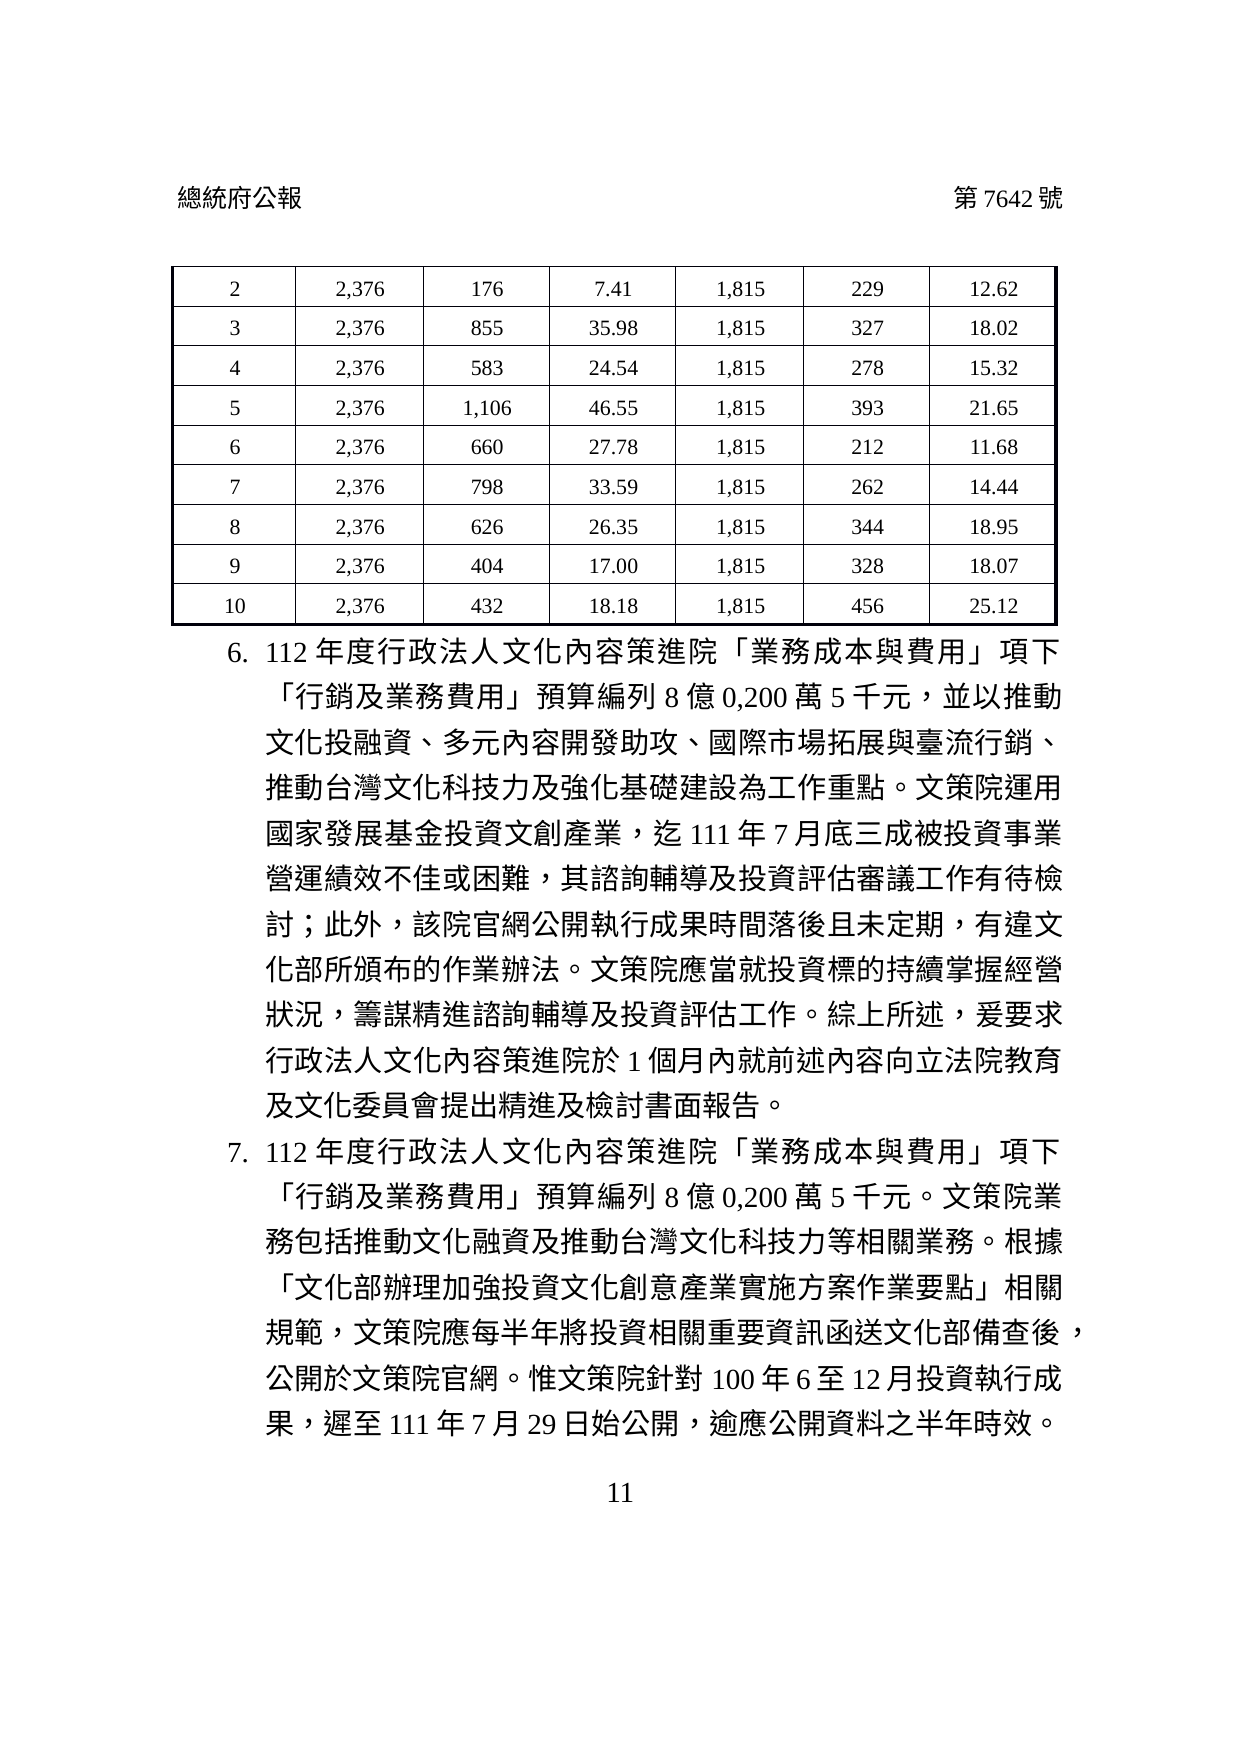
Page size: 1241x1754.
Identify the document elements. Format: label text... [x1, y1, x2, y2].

table_cell 2 [174, 267, 295, 306]
table_cell 393 [804, 386, 929, 424]
table_cell 278 [804, 346, 929, 385]
text 7. 112年度行政法人文化內容策進院「業務成本與費用」項下「行銷及業務費用」預算編列8億0,200萬5千元。文策院業務包括推動文化融資及推動台灣文化科技力等相關業務。根據「文化部辦理加強投資文化創意產業實施方案作業要點」相關規範，文策院應每半年將投資相關重要資訊函送文化部備查後，公開於文策院官網。惟文策院針對100年6至12月投資執行成果，遲至111年7月29日始公開，逾應公開資料之半年時效。綜上所述，爰要求行政法人文化內容策進院於1個月內就前述內容向立法院教育及文化委員會提出檢討及精進書面報告。 [227, 1126, 1063, 1444]
table_cell 14.44 [930, 465, 1054, 504]
table_cell 21.65 [930, 386, 1054, 424]
table_cell 262 [804, 465, 929, 504]
table_cell 15.32 [930, 346, 1054, 385]
table_cell 2,376 [296, 267, 423, 306]
table_cell 2,376 [296, 386, 423, 424]
table_cell 18.07 [930, 545, 1054, 583]
table_cell 1,815 [676, 267, 803, 306]
table_cell 1,815 [676, 426, 803, 464]
table_cell 2,376 [296, 307, 423, 345]
table_cell 7 [174, 465, 295, 504]
table_cell 1,815 [676, 545, 803, 583]
table_cell 24.54 [550, 346, 675, 385]
text 6. 112年度行政法人文化內容策進院「業務成本與費用」項下「行銷及業務費用」預算編列8億0,200萬5千元，並以推動文化投融資、多元內容開發助攻、國際市場拓展與臺流行銷、推動台灣文化科技力及強化基礎建設為工作重點。文策院運用國家發展基金投資文創產業，迄111年7月底三成被投資事業營運績效不佳或困難，其諮詢輔導及投資評估審議工作有待檢討；此外，該院官網公開執行成果時間落後且未定期，有違文化部所頒布的作業辦法。文策院應當就投資標的持續掌握經營狀況，籌謀精進諮詢輔導及投資評估工作。綜上所述，爰要求行政法人文化內容策進院於1個月內就前述內容向立法院教育及文化委員會提出精進及檢討書面報告。 [227, 626, 1063, 1126]
table_cell 328 [804, 545, 929, 583]
table_cell 12.62 [930, 267, 1054, 306]
table_cell 2,376 [296, 346, 423, 385]
table_cell 18.95 [930, 505, 1054, 544]
table_cell 1,815 [676, 346, 803, 385]
table_cell 2,376 [296, 584, 423, 623]
table_cell 2,376 [296, 465, 423, 504]
table_cell 10 [174, 584, 295, 623]
table_cell 855 [424, 307, 549, 345]
table_cell 4 [174, 346, 295, 385]
table_cell 7.41 [550, 267, 675, 306]
table_cell 3 [174, 307, 295, 345]
table_cell 25.12 [930, 584, 1054, 623]
table_cell 2,376 [296, 545, 423, 583]
table_cell 18.18 [550, 584, 675, 623]
table_cell 327 [804, 307, 929, 345]
table_cell 17.00 [550, 545, 675, 583]
table_cell 212 [804, 426, 929, 464]
table_cell 432 [424, 584, 549, 623]
table_cell 6 [174, 426, 295, 464]
table_cell 46.55 [550, 386, 675, 424]
table_cell 11.68 [930, 426, 1054, 464]
table_cell 626 [424, 505, 549, 544]
table_cell 1,106 [424, 386, 549, 424]
table_cell 456 [804, 584, 929, 623]
table_cell 8 [174, 505, 295, 544]
table_cell 583 [424, 346, 549, 385]
table_cell 1,815 [676, 505, 803, 544]
table_cell 33.59 [550, 465, 675, 504]
table_cell 27.78 [550, 426, 675, 464]
table_cell 344 [804, 505, 929, 544]
table_cell 2,376 [296, 505, 423, 544]
table_cell 798 [424, 465, 549, 504]
table_cell 176 [424, 267, 549, 306]
table_cell 5 [174, 386, 295, 424]
table_cell 229 [804, 267, 929, 306]
table_cell 2,376 [296, 426, 423, 464]
table_cell 1,815 [676, 307, 803, 345]
table_cell 18.02 [930, 307, 1054, 345]
table_cell 26.35 [550, 505, 675, 544]
table_cell 1,815 [676, 386, 803, 424]
table_cell 660 [424, 426, 549, 464]
table_cell 9 [174, 545, 295, 583]
table_cell 1,815 [676, 584, 803, 623]
table_cell 404 [424, 545, 549, 583]
table_cell 1,815 [676, 465, 803, 504]
table_cell 35.98 [550, 307, 675, 345]
